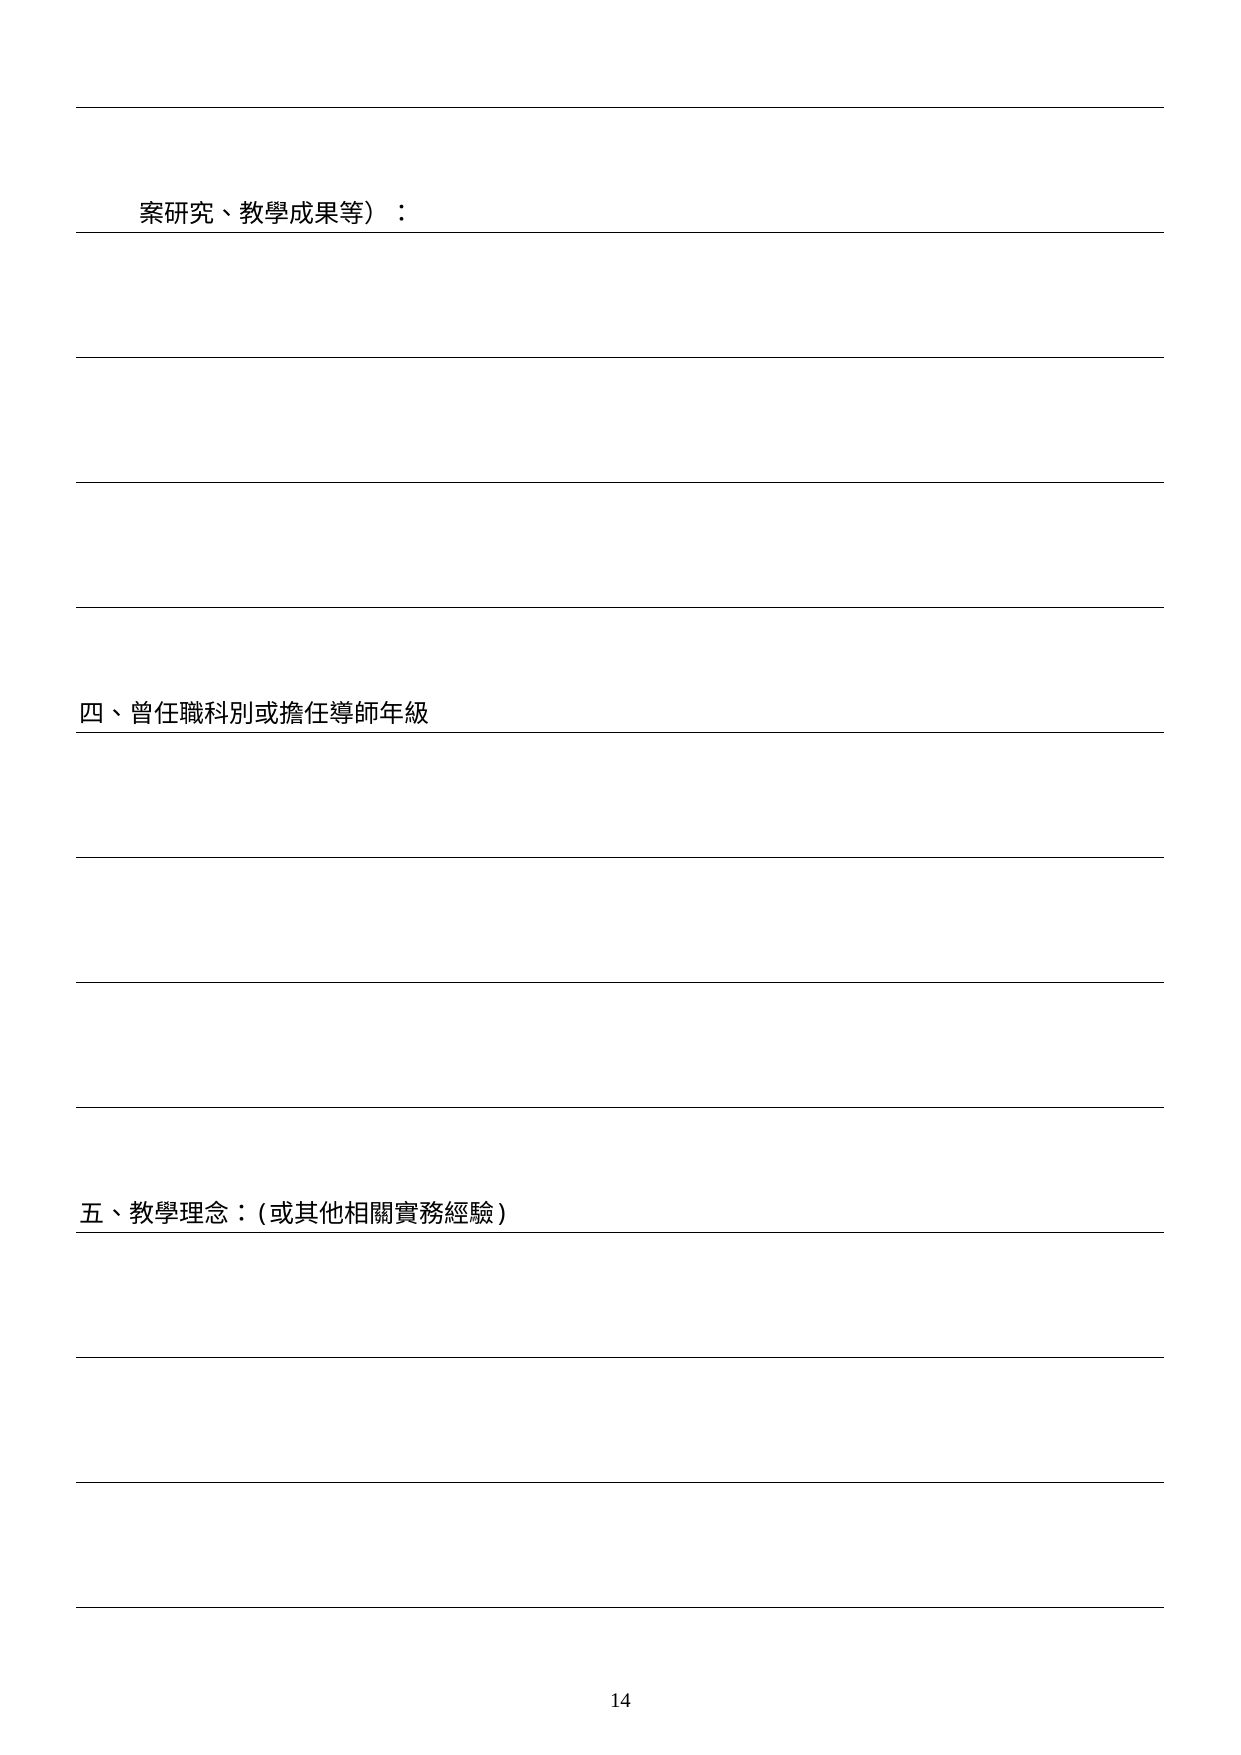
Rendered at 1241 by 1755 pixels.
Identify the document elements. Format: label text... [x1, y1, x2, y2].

table_cell [76, 1483, 1164, 1607]
table_cell [76, 858, 1164, 982]
table_cell [76, 1358, 1164, 1482]
table_cell 四、曾任職科別或擔任導師年級 [76, 608, 1164, 732]
table_cell [76, 233, 1164, 357]
table_cell [76, 983, 1164, 1107]
table_cell [76, 483, 1164, 607]
table_cell 案研究、教學成果等）： [76, 108, 1164, 232]
table_cell [76, 1233, 1164, 1357]
table_cell [76, 733, 1164, 857]
table_cell [76, 358, 1164, 482]
table_cell 五、教學理念：(或其他相關實務經驗) [76, 1108, 1164, 1232]
